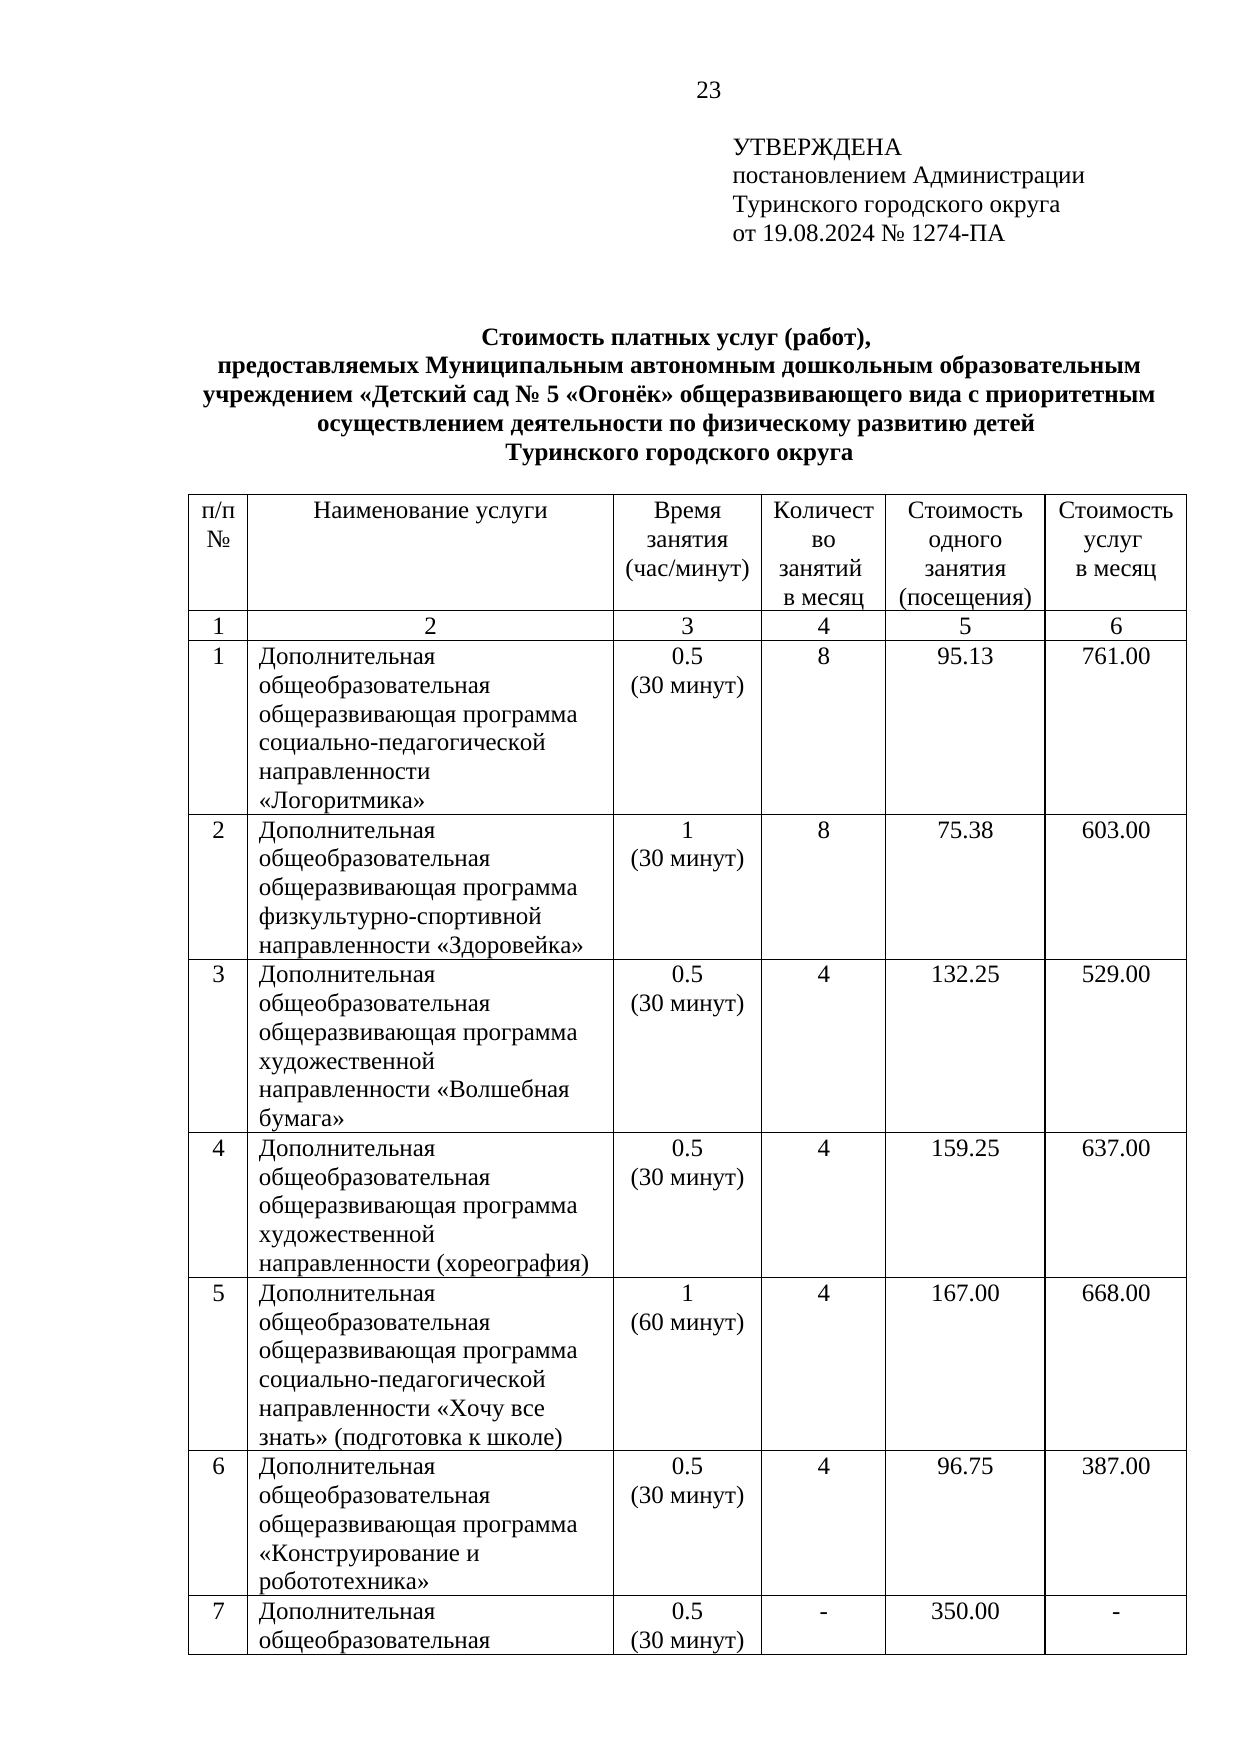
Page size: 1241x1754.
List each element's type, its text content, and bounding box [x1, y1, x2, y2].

table_cell 5 [886, 611, 1044, 640]
table_cell 167.00 [886, 1278, 1044, 1450]
table_cell Дополнительная общеобразовательная [248, 1596, 613, 1654]
table_cell Дополнительная общеобразовательная общеразвивающая программа художественной направленности (хореография) [248, 1133, 613, 1277]
table_cell 387.00 [1046, 1451, 1186, 1595]
table_cell - [762, 1596, 885, 1654]
table_header Время занятия (час/минут) [614, 495, 761, 610]
text УТВЕРЖДЕНА [732, 132, 1181, 161]
table_cell 1 [189, 641, 247, 814]
table_cell 95.13 [886, 641, 1044, 814]
table_cell 4 [762, 1451, 885, 1595]
table_cell 4 [189, 1133, 247, 1277]
table_cell 603.00 [1046, 815, 1186, 958]
table_cell 350.00 [886, 1596, 1044, 1654]
table_cell 132.25 [886, 960, 1044, 1132]
list Стоимость платных услуг (работ), [177, 322, 1181, 351]
table_cell 0.5 (30 минут) [614, 641, 761, 814]
table_cell 7 [189, 1596, 247, 1654]
table_cell 4 [762, 960, 885, 1132]
table_cell 1 (30 минут) [614, 815, 761, 958]
table_cell 75.38 [886, 815, 1044, 958]
table_cell Дополнительная общеобразовательная общеразвивающая программа социально-педагогической направленности «Хочу все знать» (подготовка к школе) [248, 1278, 613, 1450]
table_cell Дополнительная общеобразовательная общеразвивающая программа художественной направленности «Волшебная бумага» [248, 960, 613, 1132]
table_header Наименование услуги [248, 495, 613, 610]
table_header Количество занятий в месяц [762, 495, 885, 610]
table_cell 637.00 [1046, 1133, 1186, 1277]
table_cell 668.00 [1046, 1278, 1186, 1450]
table_cell 0.5 (30 минут) [614, 1451, 761, 1595]
table_cell 2 [189, 815, 247, 958]
table_cell 6 [1046, 611, 1186, 640]
table_cell Дополнительная общеобразовательная общеразвивающая программа социально-педагогической направленности «Логоритмика» [248, 641, 613, 814]
table_cell 96.75 [886, 1451, 1044, 1595]
table_cell 529.00 [1046, 960, 1186, 1132]
table_cell 4 [762, 611, 885, 640]
table_header Стоимость одного занятия (посещения) [886, 495, 1044, 610]
table_cell 761.00 [1046, 641, 1186, 814]
table_cell 4 [762, 1133, 885, 1277]
table_cell 159.25 [886, 1133, 1044, 1277]
table_cell 8 [762, 815, 885, 958]
table_cell 3 [189, 960, 247, 1132]
table_cell 0.5 (30 минут) [614, 1133, 761, 1277]
table_header п/п № [189, 495, 247, 610]
table_cell 2 [248, 611, 613, 640]
table_cell - [1046, 1596, 1186, 1654]
table_cell 0.5 (30 минут) [614, 1596, 761, 1654]
table_cell 5 [189, 1278, 247, 1450]
text от 19.08.2024 № 1274-ПА [732, 218, 1181, 247]
list предоставляемых Муниципальным автономным дошкольным образовательным учреждением «Детский сад № 5 «Огонёк» общеразвивающего вида с приоритетным осуществлением деятельности по физическому развитию детей Туринского городского округа [177, 351, 1181, 466]
table_cell Дополнительная общеобразовательная общеразвивающая программа физкультурно-спортивной направленности «Здоровейка» [248, 815, 613, 958]
table_header Стоимость услуг в месяц [1046, 495, 1186, 610]
table_cell 3 [614, 611, 761, 640]
text Туринского городского округа [732, 189, 1181, 218]
table_cell Дополнительная общеобразовательная общеразвивающая программа «Конструирование и робототехника» [248, 1451, 613, 1595]
table_cell 4 [762, 1278, 885, 1450]
table_cell 1 (60 минут) [614, 1278, 761, 1450]
text постановлением Администрации [732, 161, 1181, 189]
table_cell 8 [762, 641, 885, 814]
table_cell 6 [189, 1451, 247, 1595]
table_cell 1 [189, 611, 247, 640]
table_cell 0.5 (30 минут) [614, 960, 761, 1132]
